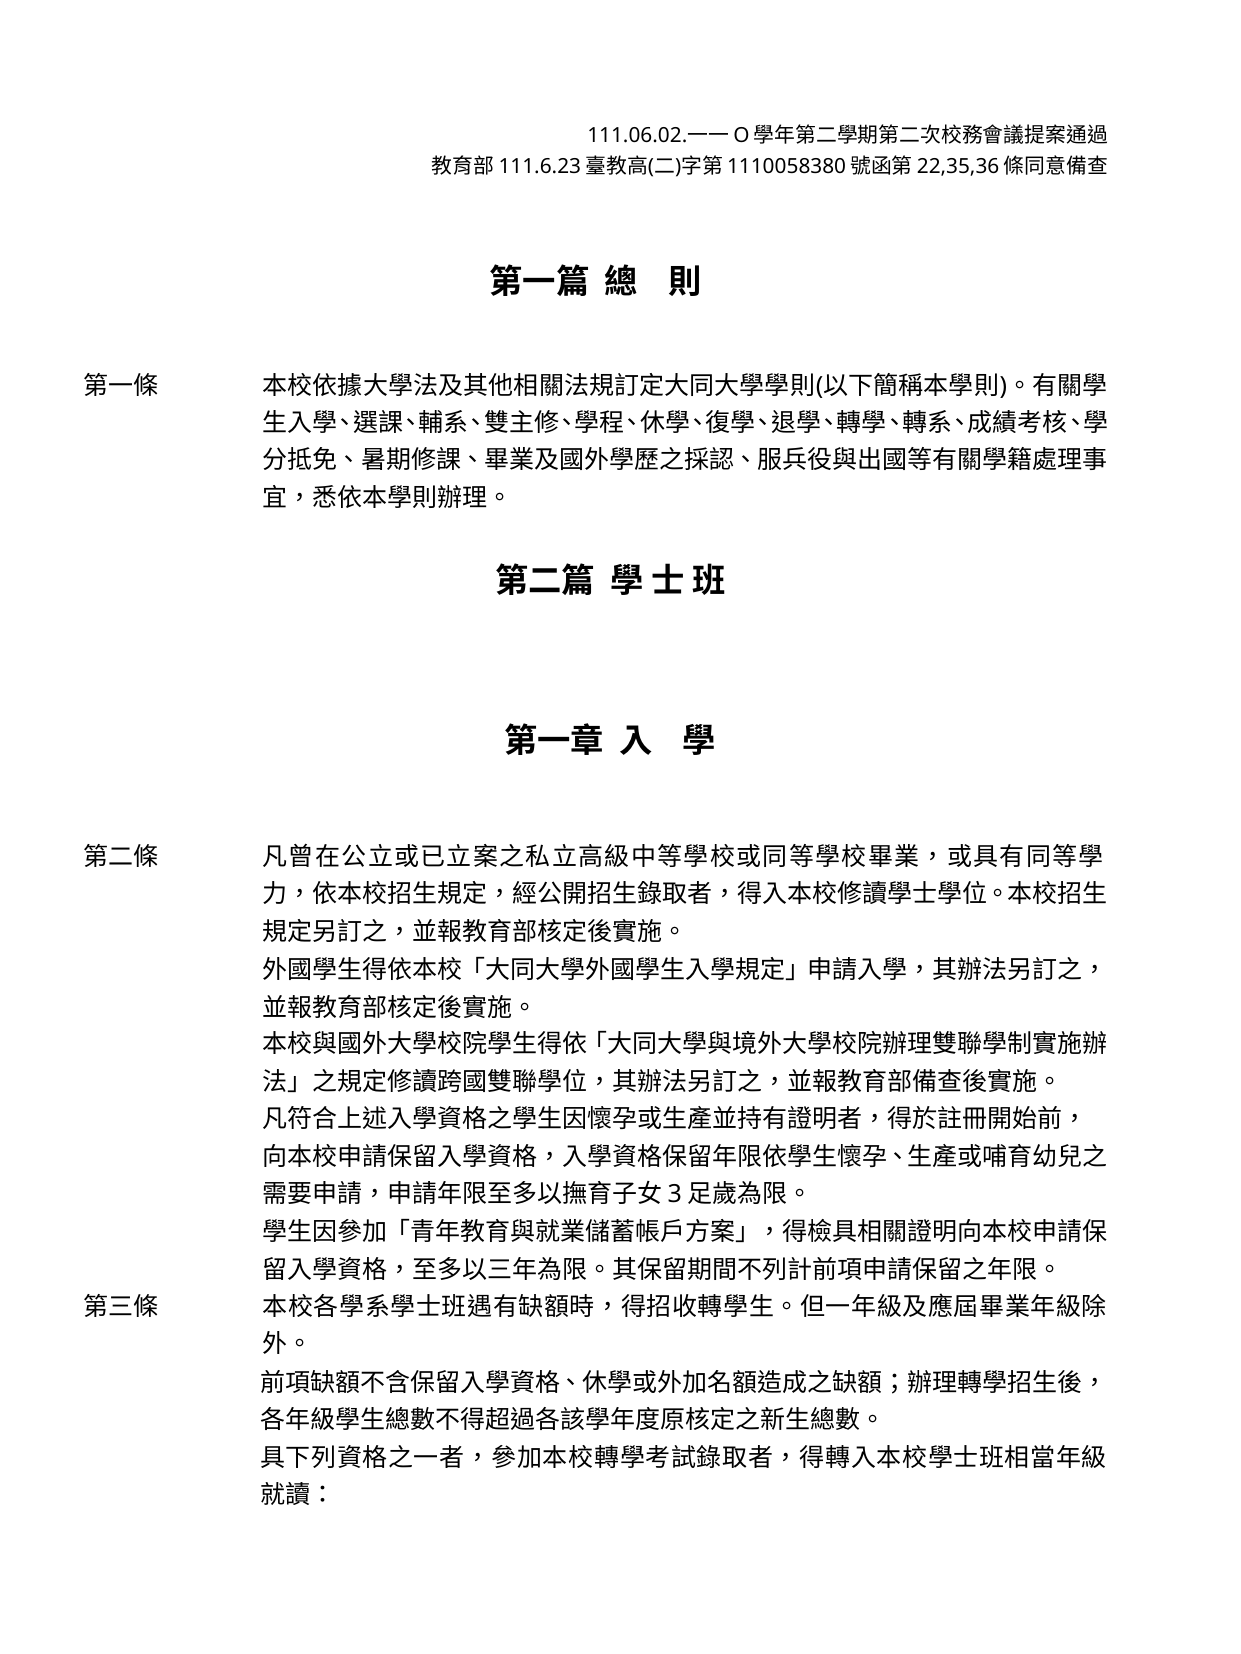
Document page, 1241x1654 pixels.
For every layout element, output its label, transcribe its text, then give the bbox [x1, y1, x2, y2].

subtitle 第一章 入 學 [112, 701, 1107, 776]
text 學生因參加「青年教育與就業儲蓄帳戶方案」，得檢具相關證明向本校申請保留入學資格，至多以三年為限。其保留期間不列計前項申請保留之年限。 [262, 1211, 1107, 1286]
text 具下列資格之一者，參加本校轉學考試錄取者，得轉入本校學士班相當年級就讀： [260, 1436, 1107, 1511]
text 前項缺額不含保留入學資格、休學或外加名額造成之缺額；辦理轉學招生後，各年級學生總數不得超過各該學年度原核定之新生總數。 [260, 1361, 1107, 1436]
text 本校與國外大學校院學生得依「大同大學與境外大學校院辦理雙聯學制實施辦法」之規定修讀跨國雙聯學位，其辦法另訂之，並報教育部備查後實施。 [262, 1024, 1107, 1099]
text 教育部111.6.23臺教高(二)字第1110058380號函第22,35,36條同意備查 [112, 149, 1107, 179]
text 凡符合上述入學資格之學生因懷孕或生產並持有證明者，得於註冊開始前，向本校申請保留入學資格，入學資格保留年限依學生懷孕、生產或哺育幼兒之需要申請，申請年限至多以撫育子女3足歲為限。 [262, 1099, 1107, 1211]
text 111.06.02.一一O學年第二學期第二次校務會議提案通過 [112, 119, 1107, 149]
list 凡曾在公立或已立案之私立高級中等學校或同等學校畢業，或具有同等學力，依本校招生規定，經公開招生錄取者，得入本校修讀學士學位。本校招生規定另訂之，並報教育部核定後實施。 [83, 836, 1107, 949]
subtitle 第一篇 總 則 [83, 242, 1107, 317]
list 本校各學系學士班遇有缺額時，得招收轉學生。但一年級及應屆畢業年級除外。 [83, 1286, 1107, 1361]
text 外國學生得依本校「大同大學外國學生入學規定」申請入學，其辦法另訂之，並報教育部核定後實施。 [262, 949, 1107, 1024]
list 本校依據大學法及其他相關法規訂定大同大學學則(以下簡稱本學則)。有關學生入學、選課、輔系、雙主修、學程、休學、復學、退學、轉學、轉系、成績考核、學分抵免、暑期修課、畢業及國外學歷之採認、服兵役與出國等有關學籍處理事宜，悉依本學則辦理。 [83, 365, 1107, 515]
subtitle 第二篇 學 士 班 [112, 540, 1107, 615]
